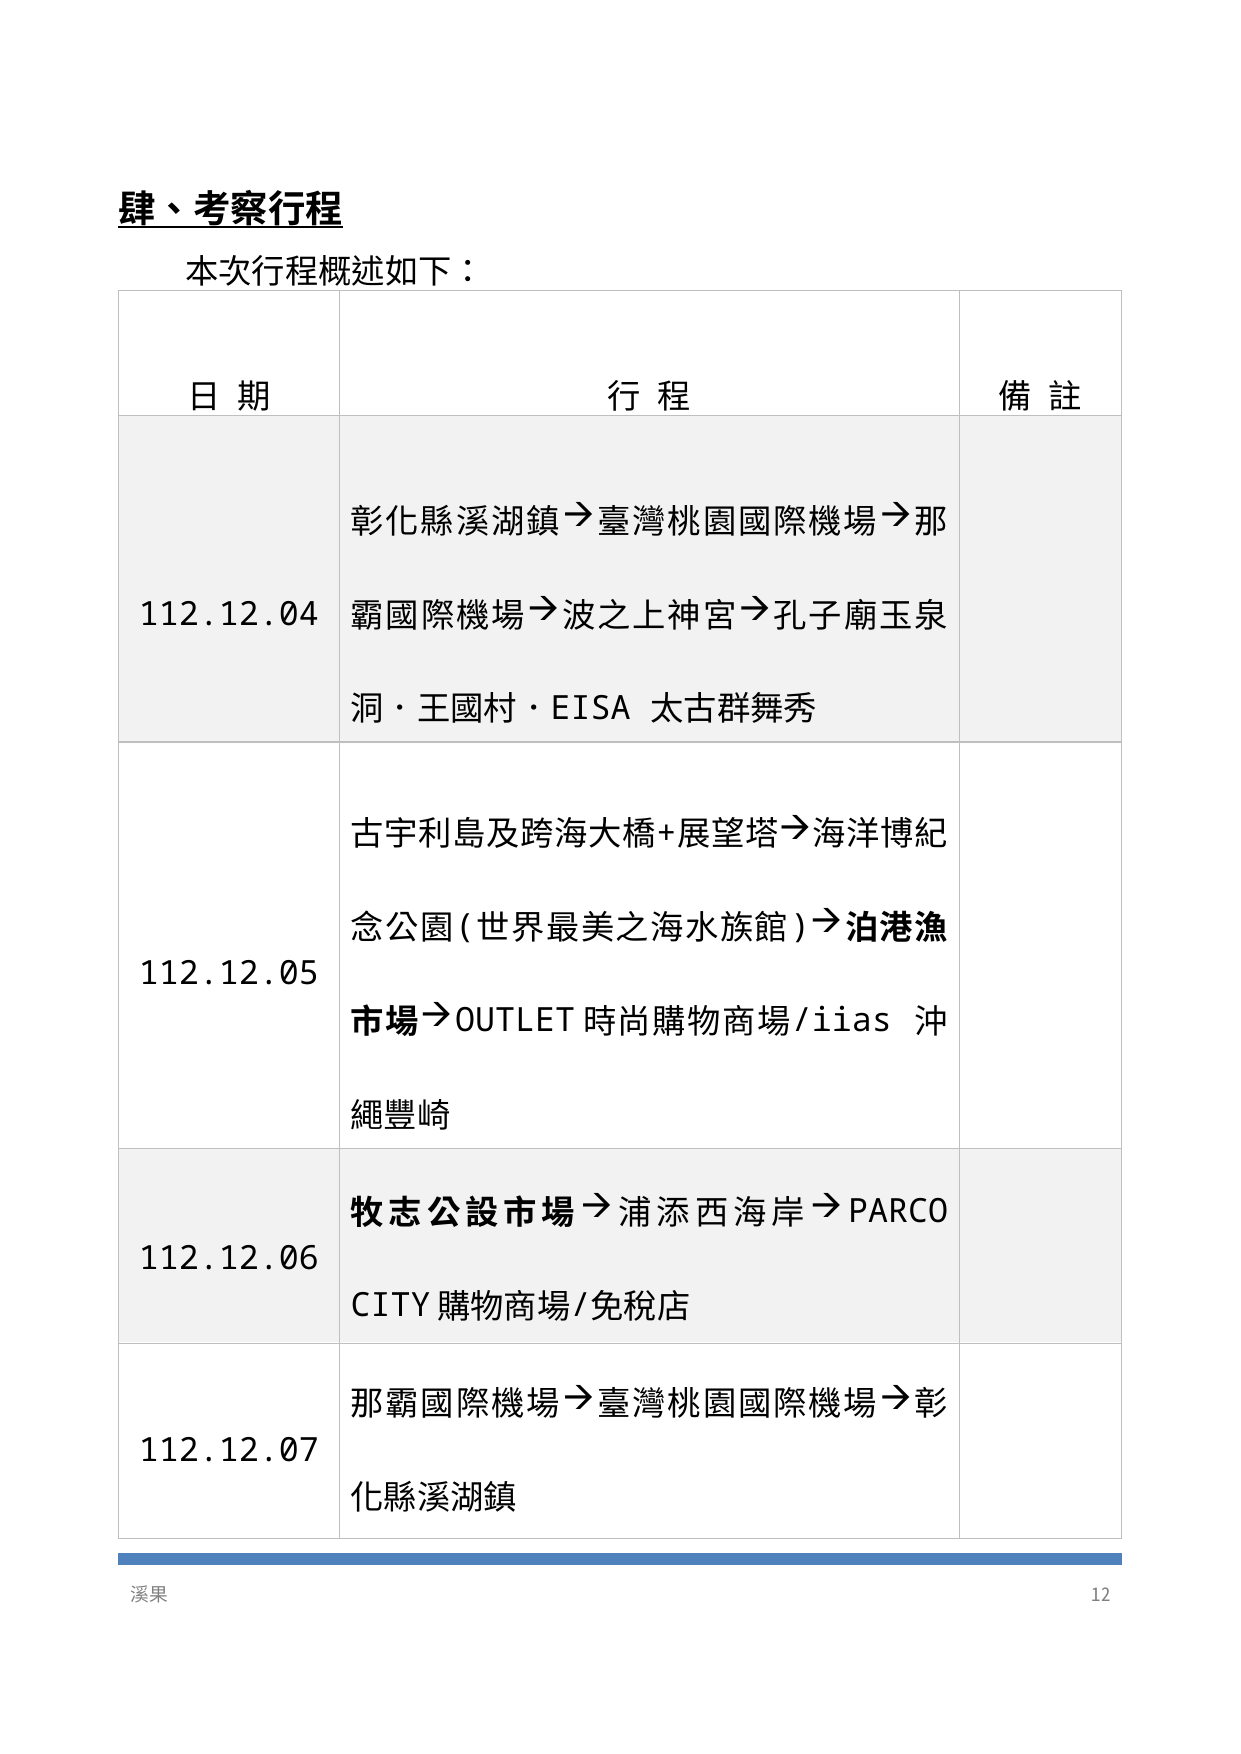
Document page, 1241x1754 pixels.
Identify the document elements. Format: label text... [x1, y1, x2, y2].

table_cell 112.12.07 [119, 1344, 339, 1537]
table_cell [960, 1344, 1121, 1537]
table_cell 古宇利島及跨海大橋+展望塔海洋博紀念公園(世界最美之海水族館)泊港漁市場OUTLET時尚購物商場/iias 沖繩豐崎 [340, 743, 959, 1148]
table_header 備 註 [960, 291, 1121, 414]
table_cell 牧志公設市場浦添西海岸PARCO CITY購物商場/免稅店 [340, 1149, 959, 1342]
table_cell 112.12.06 [119, 1149, 339, 1342]
table_header 行 程 [340, 291, 959, 414]
text 本次行程概述如下： [118, 227, 1122, 289]
text 肆、考察行程 [118, 164, 1122, 227]
table_cell [960, 743, 1121, 1148]
table_cell [960, 1149, 1121, 1342]
table_cell 112.12.05 [119, 743, 339, 1148]
table_header 日 期 [119, 291, 339, 414]
table_cell 112.12.04 [119, 416, 339, 741]
table_cell 那霸國際機場臺灣桃園國際機場彰化縣溪湖鎮 [340, 1344, 959, 1537]
table_cell 彰化縣溪湖鎮臺灣桃園國際機場那霸國際機場波之上神宮孔子廟玉泉洞．王國村．EISA 太古群舞秀 [340, 416, 959, 741]
table_cell [960, 416, 1121, 741]
